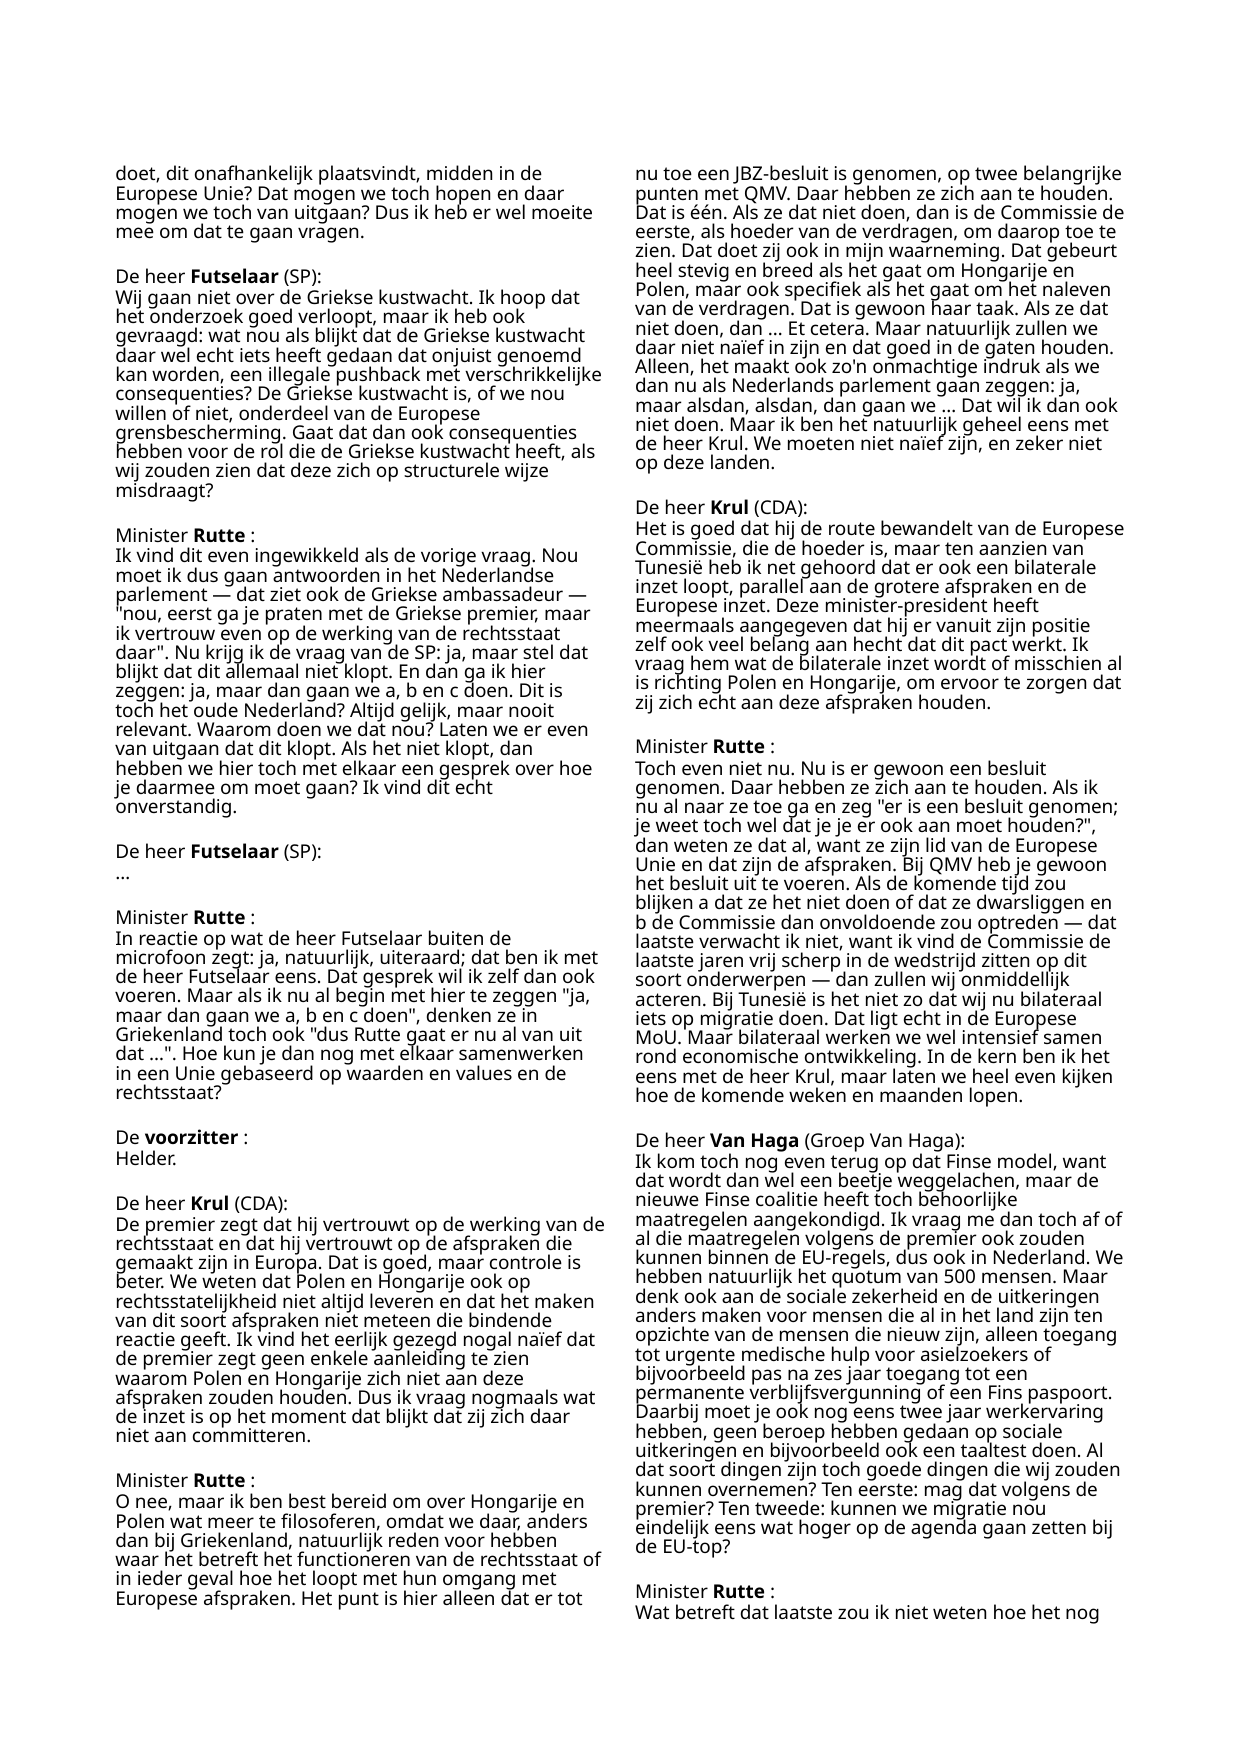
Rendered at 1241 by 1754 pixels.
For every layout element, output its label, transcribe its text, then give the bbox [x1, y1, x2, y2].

text Minister Rutte : [115, 522, 605, 547]
text Ik vind dit even ingewikkeld als de vorige vraag. Nou moet ik dus gaan antwoorden in het Nederlandse parlement — dat ziet ook de Griekse ambassadeur — "nou, eerst ga je praten met de Griekse premier, maar ik vertrouw even op de werking van de rechtsstaat daar". Nu krijg ik de vraag van de SP: ja, maar stel dat blijkt dat dit allemaal niet klopt. En dan ga ik hier zeggen: ja, maar dan gaan we a, b en c doen. Dit is toch het oude Nederland? Altijd gelijk, maar nooit relevant. Waarom doen we dat nou? Laten we er even van uitgaan dat dit klopt. Als het niet klopt, dan hebben we hier toch met elkaar een gesprek over hoe je daarmee om moet gaan? Ik vind dit echt onverstandig. [115, 547, 605, 817]
text De heer Krul (CDA): [115, 1190, 605, 1216]
text De premier zegt dat hij vertrouwt op de werking van de rechtsstaat en dat hij vertrouwt op de afspraken die gemaakt zijn in Europa. Dat is goed, maar controle is beter. We weten dat Polen en Hongarije ook op rechtsstatelijkheid niet altijd leveren en dat het maken van dit soort afspraken niet meteen die bindende reactie geeft. Ik vind het eerlijk gezegd nogal naïef dat de premier zegt geen enkele aanleiding te zien waarom Polen en Hongarije zich niet aan deze afspraken zouden houden. Dus ik vraag nogmaals wat de inzet is op het moment dat blijkt dat zij zich daar niet aan committeren. [115, 1216, 605, 1447]
text Het is goed dat hij de route bewandelt van de Europese Commissie, die de hoeder is, maar ten aanzien van Tunesië heb ik net gehoord dat er ook een bilaterale inzet loopt, parallel aan de grotere afspraken en de Europese inzet. Deze minister-president heeft meermaals aangegeven dat hij er vanuit zijn positie zelf ook veel belang aan hecht dat dit pact werkt. Ik vraag hem wat de bilaterale inzet wordt of misschien al is richting Polen en Hongarije, om ervoor te zorgen dat zij zich echt aan deze afspraken houden. [635, 520, 1125, 713]
text nu toe een JBZ-besluit is genomen, op twee belangrijke punten met QMV. Daar hebben ze zich aan te houden. Dat is één. Als ze dat niet doen, dan is de Commissie de eerste, als hoeder van de verdragen, om daarop toe te zien. Dat doet zij ook in mijn waarneming. Dat gebeurt heel stevig en breed als het gaat om Hongarije en Polen, maar ook specifiek als het gaat om het naleven van de verdragen. Dat is gewoon haar taak. Als ze dat niet doen, dan … Et cetera. Maar natuurlijk zullen we daar niet naïef in zijn en dat goed in de gaten houden. Alleen, het maakt ook zo'n onmachtige indruk als we dan nu als Nederlands parlement gaan zeggen: ja, maar alsdan, alsdan, dan gaan we … Dat wil ik dan ook niet doen. Maar ik ben het natuurlijk geheel eens met de heer Krul. We moeten niet naïef zijn, en zeker niet op deze landen. [635, 165, 1125, 474]
text De heer Van Haga (Groep Van Haga): [635, 1127, 1125, 1153]
text Minister Rutte : [635, 734, 1125, 759]
text Toch even niet nu. Nu is er gewoon een besluit genomen. Daar hebben ze zich aan te houden. Als ik nu al naar ze toe ga en zeg "er is een besluit genomen; je weet toch wel dat je je er ook aan moet houden?", dan weten ze dat al, want ze zijn lid van de Europese Unie en dat zijn de afspraken. Bij QMV heb je gewoon het besluit uit te voeren. Als de komende tijd zou blijken a dat ze het niet doen of dat ze dwarsliggen en b de Commissie dan onvoldoende zou optreden — dat laatste verwacht ik niet, want ik vind de Commissie de laatste jaren vrij scherp in de wedstrijd zitten op dit soort onderwerpen — dan zullen wij onmiddellijk acteren. Bij Tunesië is het niet zo dat wij nu bilateraal iets op migratie doen. Dat ligt echt in de Europese MoU. Maar bilateraal werken we wel intensief samen rond economische ontwikkeling. In de kern ben ik het eens met de heer Krul, maar laten we heel even kijken hoe de komende weken en maanden lopen. [635, 759, 1125, 1106]
text De heer Futselaar (SP): [115, 263, 605, 289]
text Wat betreft dat laatste zou ik niet weten hoe het nog [635, 1604, 1125, 1623]
text doet, dit onafhankelijk plaatsvindt, midden in de Europese Unie? Dat mogen we toch hopen en daar mogen we toch van uitgaan? Dus ik heb er wel moeite mee om dat te gaan vragen. [115, 165, 605, 242]
text Minister Rutte : [635, 1578, 1125, 1604]
text Ik kom toch nog even terug op dat Finse model, want dat wordt dan wel een beetje weggelachen, maar de nieuwe Finse coalitie heeft toch behoorlijke maatregelen aangekondigd. Ik vraag me dan toch af of al die maatregelen volgens de premier ook zouden kunnen binnen de EU-regels, dus ook in Nederland. We hebben natuurlijk het quotum van 500 mensen. Maar denk ook aan de sociale zekerheid en de uitkeringen anders maken voor mensen die al in het land zijn ten opzichte van de mensen die nieuw zijn, alleen toegang tot urgente medische hulp voor asielzoekers of bijvoorbeeld pas na zes jaar toegang tot een permanente verblijfsvergunning of een Fins paspoort. Daarbij moet je ook nog eens twee jaar werkervaring hebben, geen beroep hebben gedaan op sociale uitkeringen en bijvoorbeeld ook een taaltest doen. Al dat soort dingen zijn toch goede dingen die wij zouden kunnen overnemen? Ten eerste: mag dat volgens de premier? Ten tweede: kunnen we migratie nou eindelijk eens wat hoger op de agenda gaan zetten bij de EU-top? [635, 1153, 1125, 1558]
text De heer Futselaar (SP): [115, 838, 605, 864]
text … [115, 864, 605, 883]
text In reactie op wat de heer Futselaar buiten de microfoon zegt: ja, natuurlijk, uiteraard; dat ben ik met de heer Futselaar eens. Dat gesprek wil ik zelf dan ook voeren. Maar als ik nu al begin met hier te zeggen "ja, maar dan gaan we a, b en c doen", denken ze in Griekenland toch ook "dus Rutte gaat er nu al van uit dat …". Hoe kun je dan nog met elkaar samenwerken in een Unie gebaseerd op waarden en values en de rechtsstaat? [115, 930, 605, 1103]
text De voorzitter : [115, 1124, 605, 1150]
text O nee, maar ik ben best bereid om over Hongarije en Polen wat meer te filosoferen, omdat we daar, anders dan bij Griekenland, natuurlijk reden voor hebben waar het betreft het functioneren van de rechtsstaat of in ieder geval hoe het loopt met hun omgang met Europese afspraken. Het punt is hier alleen dat er tot [115, 1493, 605, 1609]
text Wij gaan niet over de Griekse kustwacht. Ik hoop dat het onderzoek goed verloopt, maar ik heb ook gevraagd: wat nou als blijkt dat de Griekse kustwacht daar wel echt iets heeft gedaan dat onjuist genoemd kan worden, een illegale pushback met verschrikkelijke consequenties? De Griekse kustwacht is, of we nou willen of niet, onderdeel van de Europese grensbescherming. Gaat dat dan ook consequenties hebben voor de rol die de Griekse kustwacht heeft, als wij zouden zien dat deze zich op structurele wijze misdraagt? [115, 289, 605, 501]
text Minister Rutte : [115, 904, 605, 930]
text De heer Krul (CDA): [635, 494, 1125, 520]
text Helder. [115, 1150, 605, 1169]
text Minister Rutte : [115, 1468, 605, 1493]
